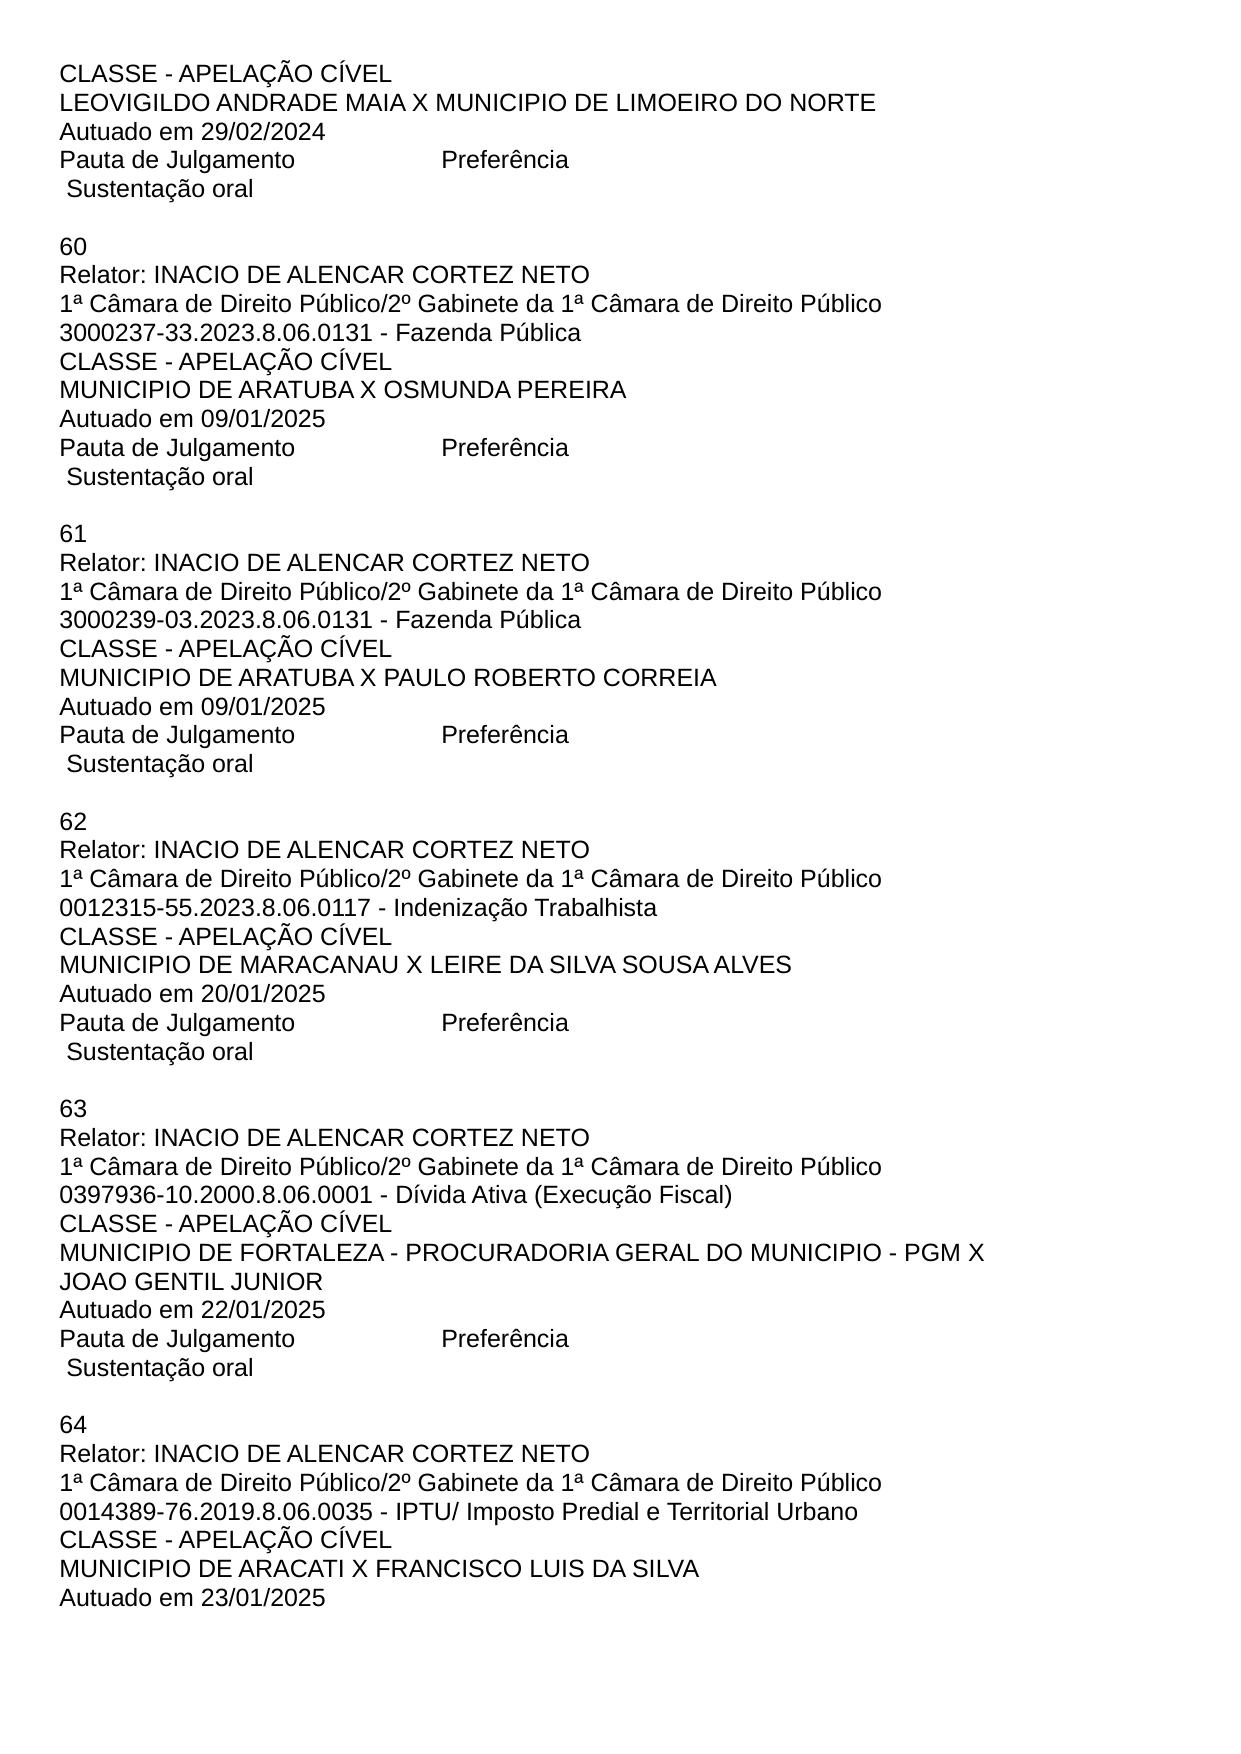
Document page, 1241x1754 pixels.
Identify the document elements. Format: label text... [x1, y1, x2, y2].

text MUNICIPIO DE ARACATI X FRANCISCO LUIS DA SILVA [59, 1554, 989, 1583]
text CLASSE - APELAÇÃO CÍVEL [59, 347, 989, 375]
text 61 [59, 519, 989, 548]
text LEOVIGILDO ANDRADE MAIA X MUNICIPIO DE LIMOEIRO DO NORTE [59, 88, 989, 117]
text 1ª Câmara de Direito Público/2º Gabinete da 1ª Câmara de Direito Público [59, 289, 989, 318]
text MUNICIPIO DE ARATUBA X OSMUNDA PEREIRA [59, 375, 989, 404]
text 60 [59, 232, 989, 260]
text CLASSE - APELAÇÃO CÍVEL [59, 634, 989, 663]
text MUNICIPIO DE MARACANAU X LEIRE DA SILVA SOUSA ALVES [59, 950, 989, 979]
text Autuado em 09/01/2025 [59, 692, 989, 720]
text Autuado em 22/01/2025 [59, 1295, 989, 1324]
text Pauta de Julgamento Preferência [59, 433, 989, 462]
text Pauta de Julgamento Preferência [59, 1324, 989, 1353]
text Relator: INACIO DE ALENCAR CORTEZ NETO [59, 1439, 989, 1468]
text 3000239-03.2023.8.06.0131 - Fazenda Pública [59, 605, 989, 634]
text MUNICIPIO DE ARATUBA X PAULO ROBERTO CORREIA [59, 663, 989, 692]
text Autuado em 09/01/2025 [59, 404, 989, 433]
text Sustentação oral [59, 462, 989, 490]
text 0014389-76.2019.8.06.0035 - IPTU/ Imposto Predial e Territorial Urbano [59, 1497, 989, 1525]
text CLASSE - APELAÇÃO CÍVEL [59, 1525, 989, 1554]
text Relator: INACIO DE ALENCAR CORTEZ NETO [59, 1123, 989, 1152]
text MUNICIPIO DE FORTALEZA - PROCURADORIA GERAL DO MUNICIPIO - PGM X JOAO GENTIL JUNIOR [59, 1238, 989, 1295]
text Relator: INACIO DE ALENCAR CORTEZ NETO [59, 548, 989, 577]
text Sustentação oral [59, 749, 989, 778]
text 63 [59, 1094, 989, 1123]
text Relator: INACIO DE ALENCAR CORTEZ NETO [59, 835, 989, 864]
text CLASSE - APELAÇÃO CÍVEL [59, 1209, 989, 1238]
text CLASSE - APELAÇÃO CÍVEL [59, 922, 989, 950]
text 1ª Câmara de Direito Público/2º Gabinete da 1ª Câmara de Direito Público [59, 864, 989, 893]
text Pauta de Julgamento Preferência [59, 145, 989, 174]
text CLASSE - APELAÇÃO CÍVEL [59, 59, 989, 88]
text 1ª Câmara de Direito Público/2º Gabinete da 1ª Câmara de Direito Público [59, 1468, 989, 1497]
text 1ª Câmara de Direito Público/2º Gabinete da 1ª Câmara de Direito Público [59, 577, 989, 605]
text Sustentação oral [59, 174, 989, 203]
text 0012315-55.2023.8.06.0117 - Indenização Trabalhista [59, 893, 989, 922]
text 64 [59, 1410, 989, 1439]
text Pauta de Julgamento Preferência [59, 720, 989, 749]
text Autuado em 20/01/2025 [59, 979, 989, 1008]
text Relator: INACIO DE ALENCAR CORTEZ NETO [59, 260, 989, 289]
text 3000237-33.2023.8.06.0131 - Fazenda Pública [59, 318, 989, 347]
text Autuado em 23/01/2025 [59, 1583, 989, 1612]
text Pauta de Julgamento Preferência [59, 1008, 989, 1037]
text Sustentação oral [59, 1353, 989, 1382]
text 62 [59, 807, 989, 835]
text Sustentação oral [59, 1037, 989, 1065]
text 0397936-10.2000.8.06.0001 - Dívida Ativa (Execução Fiscal) [59, 1180, 989, 1209]
text Autuado em 29/02/2024 [59, 117, 989, 145]
text 1ª Câmara de Direito Público/2º Gabinete da 1ª Câmara de Direito Público [59, 1152, 989, 1180]
